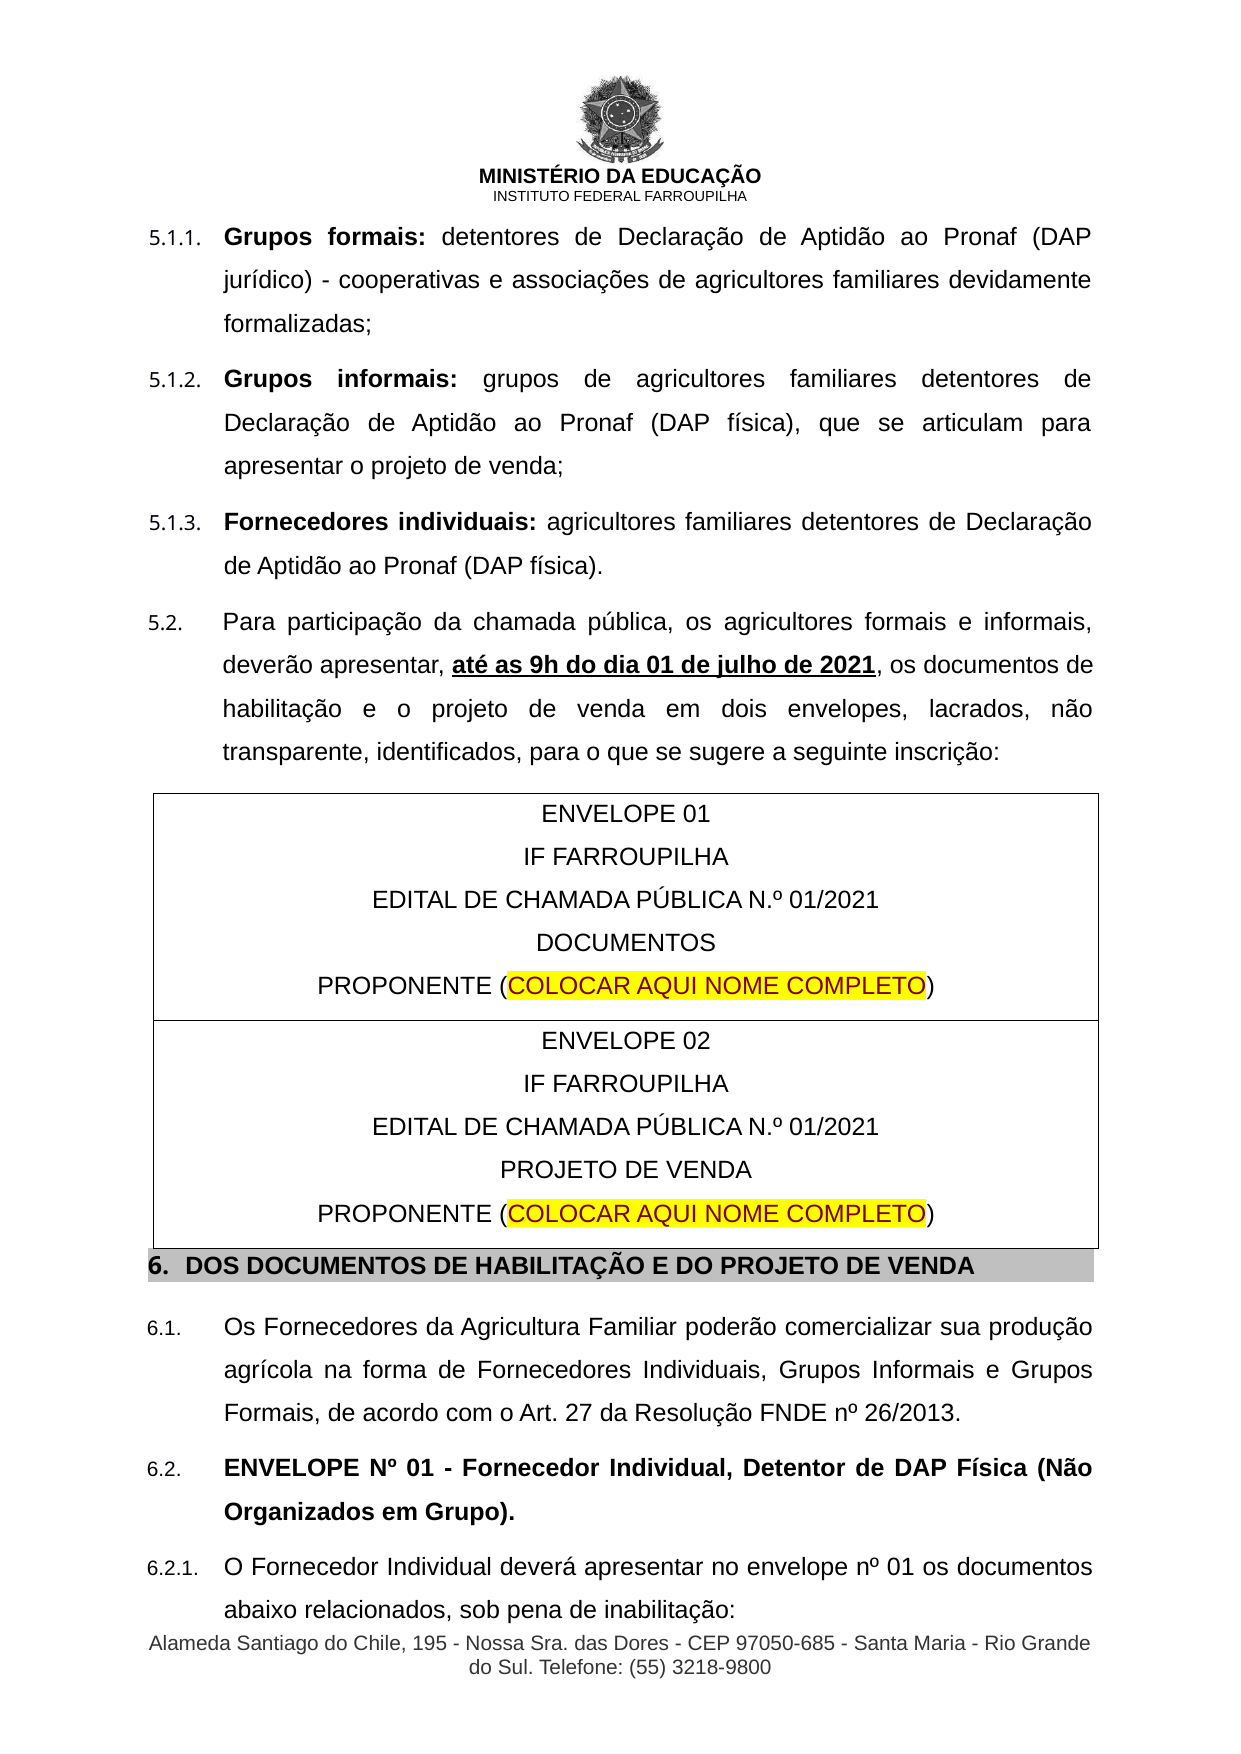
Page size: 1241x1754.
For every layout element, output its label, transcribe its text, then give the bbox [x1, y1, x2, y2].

list Fornecedores individuais: agricultores familiares detentores de Declaração de Aptidão ao Pronaf (DAP física). [149, 507, 1093, 580]
list Grupos informais: grupos de agricultores familiares detentores de Declaração de Aptidão ao Pronaf (DAP física), que se articulam para apresentar o projeto de venda; [149, 364, 1093, 480]
list O Fornecedor Individual deverá apresentar no envelope nº 01 os documentos abaixo relacionados, sob pena de inabilitação: [147, 1552, 1094, 1624]
table_header ENVELOPE 01 IF FARROUPILHA EDITAL DE CHAMADA PÚBLICA N.º 01/2021 DOCUMENTOS PROPONENTE (COLOCAR AQUI NOME COMPLETO) [154, 794, 1098, 1020]
table_cell ENVELOPE 02 IF FARROUPILHA EDITAL DE CHAMADA PÚBLICA N.º 01/2021 PROJETO DE VENDA PROPONENTE (COLOCAR AQUI NOME COMPLETO) [154, 1021, 1098, 1247]
list Os Fornecedores da Agricultura Familiar poderão comercializar sua produção agrícola na forma de Fornecedores Individuais, Grupos Informais e Grupos Formais, de acordo com o Art. 27 da Resolução FNDE nº 26/2013. [147, 1311, 1094, 1426]
list DOS DOCUMENTOS DE HABILITAÇÃO E DO PROJETO DE VENDA [148, 1248, 1094, 1282]
list Grupos formais: detentores de Declaração de Aptidão ao Pronaf (DAP jurídico) - cooperativas e associações de agricultores familiares devidamente formalizadas; [149, 222, 1093, 337]
list ENVELOPE Nº 01 - Fornecedor Individual, Detentor de DAP Física (Não Organizados em Grupo). [147, 1453, 1094, 1525]
list Para participação da chamada pública, os agricultores formais e informais, deverão apresentar, até as 9h do dia 01 de julho de 2021, os documentos de habilitação e o projeto de venda em dois envelopes, lacrados, não transparente, identificados, para o que se sugere a seguinte inscrição: [148, 607, 1094, 766]
